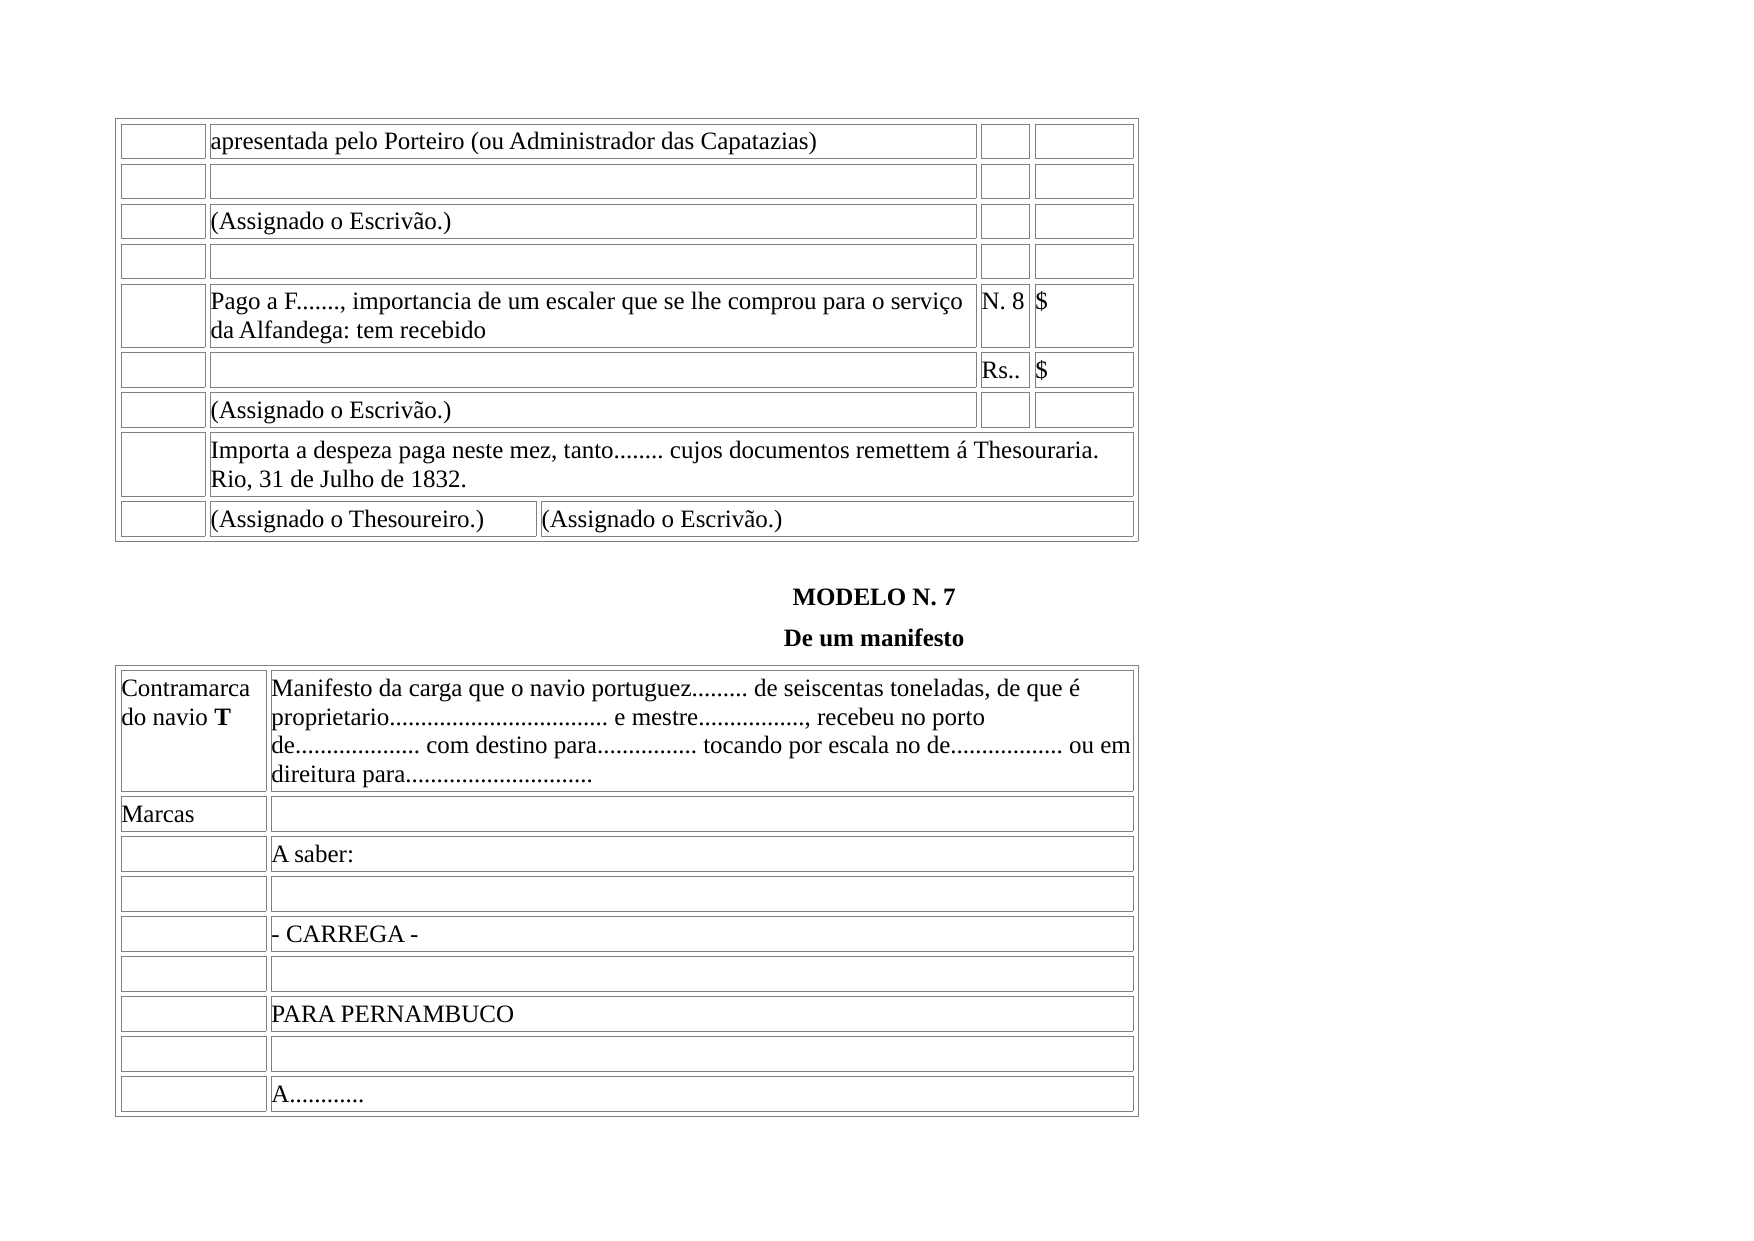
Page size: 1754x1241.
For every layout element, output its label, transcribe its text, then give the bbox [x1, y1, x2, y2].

table_cell [118, 238, 207, 278]
table_header Manifesto da carga que o navio portuguez......... de seiscentas toneladas, de que é proprietario................................... e mestre................., recebeu no porto de.................... com destino para................ tocando por escala no de.................. ou em direitura para.............................. [268, 666, 1135, 791]
table_cell [118, 951, 268, 991]
table_cell [122, 837, 266, 871]
text MODELO N. 7 [118, 582, 1636, 611]
table_cell [979, 158, 1032, 198]
table_cell [118, 387, 207, 427]
table_cell [122, 353, 205, 387]
table_cell [118, 198, 207, 238]
table_cell N. 8 [979, 278, 1032, 347]
table_cell [122, 205, 205, 238]
table_cell [979, 387, 1032, 427]
table_cell [211, 245, 976, 278]
table_cell [118, 1071, 268, 1111]
table_cell [122, 393, 205, 427]
table_cell [211, 353, 976, 387]
table_cell [122, 917, 266, 951]
table_cell [208, 158, 978, 198]
table_cell [1032, 238, 1135, 278]
table_cell Marcas [118, 791, 268, 831]
table_cell [1036, 205, 1133, 238]
table_cell [979, 198, 1032, 238]
table_cell [118, 347, 207, 387]
table_cell Rs.. [979, 347, 1032, 387]
table_cell [979, 119, 1032, 158]
table_cell [122, 245, 205, 278]
table_cell (Assignado o Escrivão.) [208, 387, 978, 427]
table_cell [1032, 158, 1135, 198]
table_cell [268, 951, 1135, 991]
table_cell [118, 991, 268, 1031]
table_cell [268, 791, 1135, 831]
table_cell PARA PERNAMBUCO [268, 991, 1135, 1031]
table_cell [982, 205, 1029, 238]
table_cell Pago a F......., importancia de um escaler que se lhe comprou para o serviço da Alfandega: tem recebido [208, 278, 978, 347]
table_cell [268, 1031, 1135, 1071]
table_cell [122, 1037, 266, 1071]
table_cell $ [1032, 347, 1135, 387]
table_cell [122, 125, 205, 158]
table_cell [118, 278, 207, 347]
table_cell [272, 957, 1133, 991]
table_cell [982, 165, 1029, 198]
table_cell (Assignado o Thesoureiro.) [208, 496, 538, 536]
table_cell [208, 347, 978, 387]
table_cell [208, 238, 978, 278]
table_cell Importa a despeza paga neste mez, tanto........ cujos documentos remettem á Thesouraria. Rio, 31 de Julho de 1832. [208, 427, 1135, 496]
table_cell - CARREGA - [268, 911, 1135, 951]
table_cell [118, 911, 268, 951]
table_cell [118, 831, 268, 871]
table_cell [979, 238, 1032, 278]
table_cell [122, 877, 266, 911]
table_cell [211, 165, 976, 198]
table_cell [1036, 165, 1133, 198]
table_cell [118, 871, 268, 911]
table_header Contramarca do navio T [118, 666, 268, 791]
table_cell apresentada pelo Porteiro (ou Administrador das Capatazias) [208, 119, 978, 158]
table_cell [122, 997, 266, 1031]
table_cell [272, 1037, 1133, 1071]
table_cell A............ [268, 1071, 1135, 1111]
table_cell [1032, 119, 1135, 158]
table_cell [1032, 198, 1135, 238]
text De um manifesto [118, 623, 1636, 652]
table_cell [1032, 387, 1135, 427]
table_cell [118, 158, 207, 198]
table_cell [118, 1031, 268, 1071]
table_cell [268, 871, 1135, 911]
table_cell $ [1032, 278, 1135, 347]
table_cell [118, 496, 207, 536]
table_cell [122, 433, 205, 496]
table_cell [118, 119, 207, 158]
table_cell [122, 957, 266, 991]
table_cell [272, 797, 1133, 831]
table_cell [1036, 245, 1133, 278]
table_cell [122, 502, 205, 536]
table_cell (Assignado o Escrivão.) [208, 198, 978, 238]
table_cell [982, 245, 1029, 278]
table_cell [122, 1077, 266, 1111]
table_cell A saber: [268, 831, 1135, 871]
table_cell [122, 165, 205, 198]
table_cell [982, 393, 1029, 427]
table_cell [122, 285, 205, 347]
table_cell (Assignado o Escrivão.) [539, 496, 1135, 536]
table_cell [272, 877, 1133, 911]
table_cell [118, 427, 207, 496]
table_cell [1036, 393, 1133, 427]
